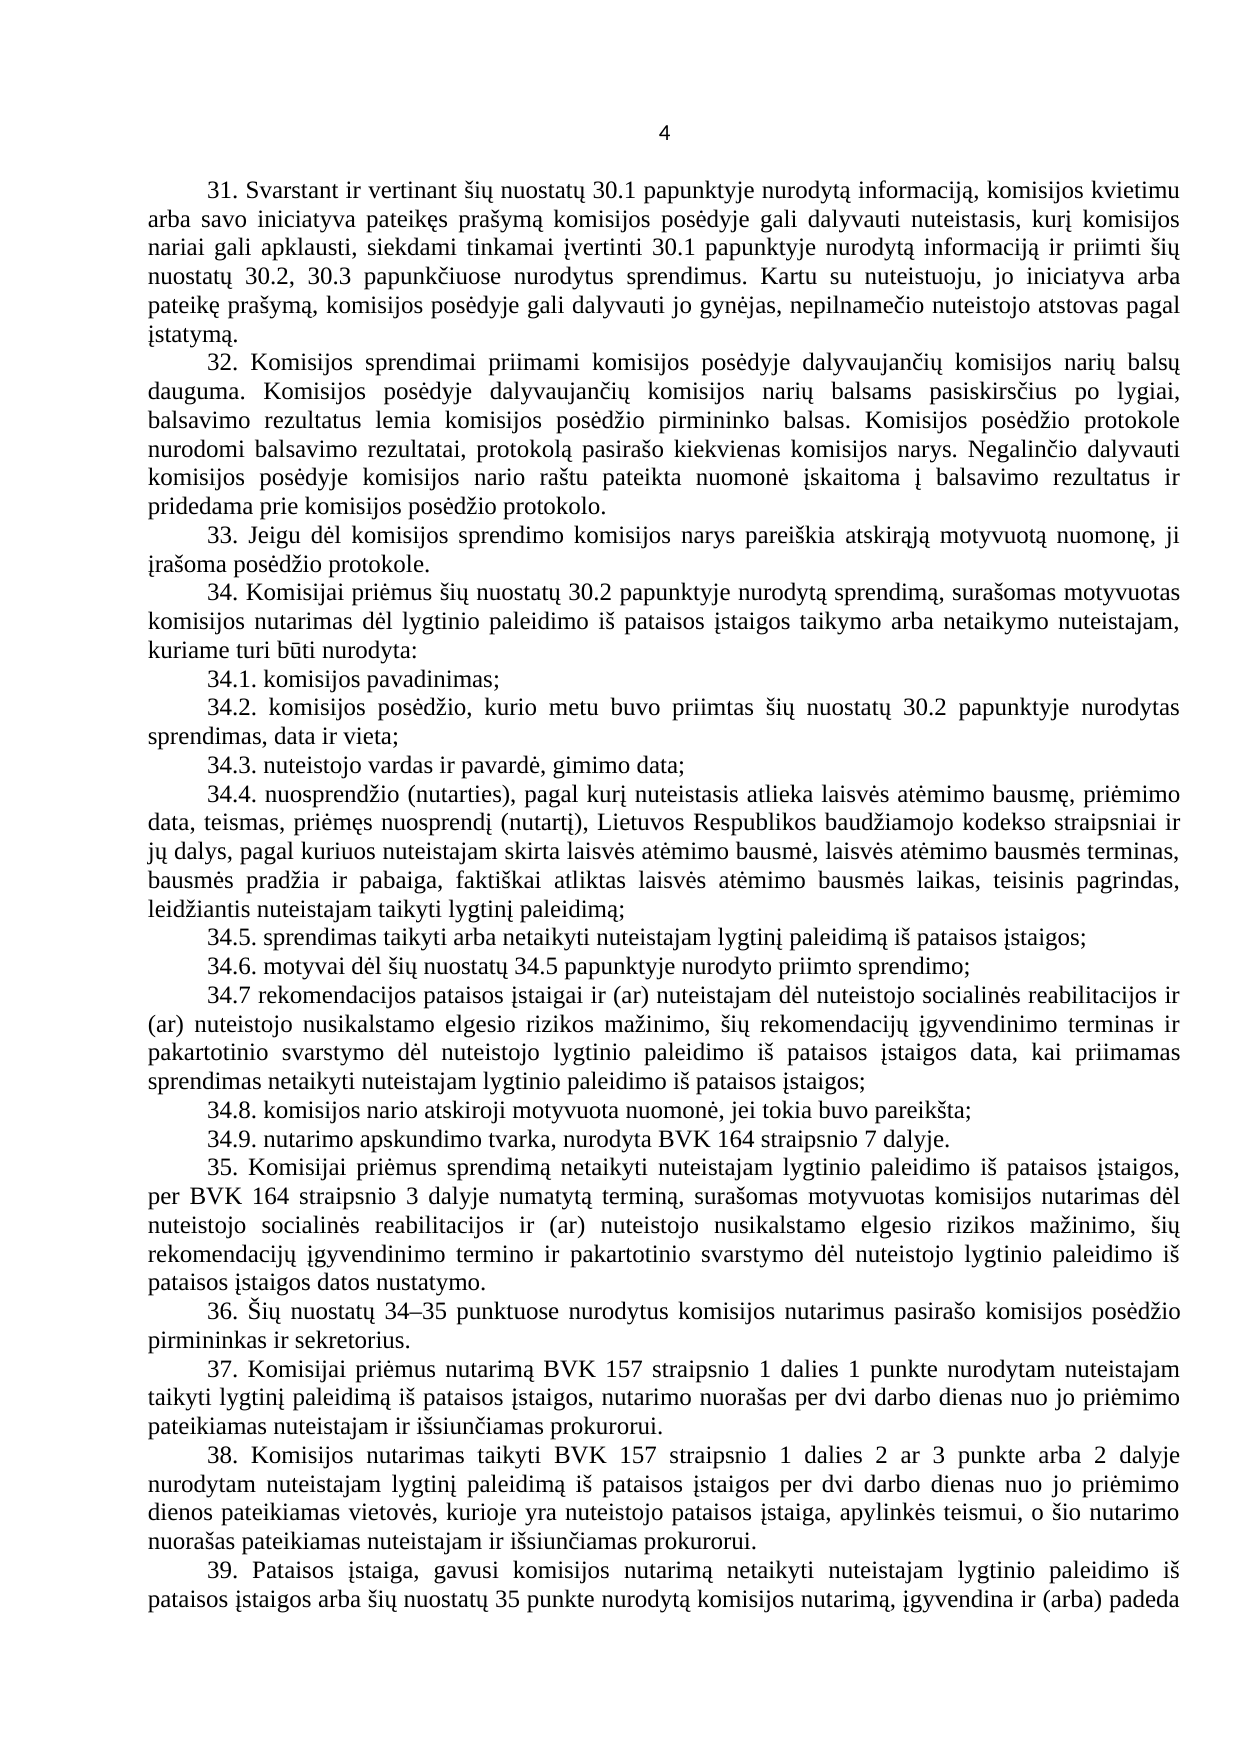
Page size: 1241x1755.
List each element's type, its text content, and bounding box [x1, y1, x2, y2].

text 34. Komisijai priėmus šių nuostatų 30.2 papunktyje nurodytą sprendimą, surašomas motyvuotas komisijos nutarimas dėl lygtinio paleidimo iš pataisos įstaigos taikymo arba netaikymo nuteistajam, kuriame turi būti nurodyta: [148, 577, 1181, 664]
text 32. Komisijos sprendimai priimami komisijos posėdyje dalyvaujančių komisijos narių balsų dauguma. Komisijos posėdyje dalyvaujančių komisijos narių balsams pasiskirsčius po lygiai, balsavimo rezultatus lemia komisijos posėdžio pirmininko balsas. Komisijos posėdžio protokole nurodomi balsavimo rezultatai, protokolą pasirašo kiekvienas komisijos narys. Negalinčio dalyvauti komisijos posėdyje komisijos nario raštu pateikta nuomonė įskaitoma į balsavimo rezultatus ir pridedama prie komisijos posėdžio protokolo. [148, 347, 1181, 520]
text 34.5. sprendimas taikyti arba netaikyti nuteistajam lygtinį paleidimą iš pataisos įstaigos; [148, 922, 1181, 951]
text 36. Šių nuostatų 34–35 punktuose nurodytus komisijos nutarimus pasirašo komisijos posėdžio pirmininkas ir sekretorius. [148, 1296, 1181, 1354]
text 34.8. komisijos nario atskiroji motyvuota nuomonė, jei tokia buvo pareikšta; [148, 1095, 1181, 1124]
text 37. Komisijai priėmus nutarimą BVK 157 straipsnio 1 dalies 1 punkte nurodytam nuteistajam taikyti lygtinį paleidimą iš pataisos įstaigos, nutarimo nuorašas per dvi darbo dienas nuo jo priėmimo pateikiamas nuteistajam ir išsiunčiamas prokurorui. [148, 1354, 1181, 1440]
text 34.4. nuosprendžio (nutarties), pagal kurį nuteistasis atlieka laisvės atėmimo bausmę, priėmimo data, teismas, priėmęs nuosprendį (nutartį), Lietuvos Respublikos baudžiamojo kodekso straipsniai ir jų dalys, pagal kuriuos nuteistajam skirta laisvės atėmimo bausmė, laisvės atėmimo bausmės terminas, bausmės pradžia ir pabaiga, faktiškai atliktas laisvės atėmimo bausmės laikas, teisinis pagrindas, leidžiantis nuteistajam taikyti lygtinį paleidimą; [148, 779, 1181, 922]
text 39. Pataisos įstaiga, gavusi komisijos nutarimą netaikyti nuteistajam lygtinio paleidimo iš pataisos įstaigos arba šių nuostatų 35 punkte nurodytą komisijos nutarimą, įgyvendina ir (arba) padeda [148, 1555, 1181, 1612]
text 34.7 rekomendacijos pataisos įstaigai ir (ar) nuteistajam dėl nuteistojo socialinės reabilitacijos ir (ar) nuteistojo nusikalstamo elgesio rizikos mažinimo, šių rekomendacijų įgyvendinimo terminas ir pakartotinio svarstymo dėl nuteistojo lygtinio paleidimo iš pataisos įstaigos data, kai priimamas sprendimas netaikyti nuteistajam lygtinio paleidimo iš pataisos įstaigos; [148, 980, 1181, 1095]
text 31. Svarstant ir vertinant šių nuostatų 30.1 papunktyje nurodytą informaciją, komisijos kvietimu arba savo iniciatyva pateikęs prašymą komisijos posėdyje gali dalyvauti nuteistasis, kurį komisijos nariai gali apklausti, siekdami tinkamai įvertinti 30.1 papunktyje nurodytą informaciją ir priimti šių nuostatų 30.2, 30.3 papunkčiuose nurodytus sprendimus. Kartu su nuteistuoju, jo iniciatyva arba pateikę prašymą, komisijos posėdyje gali dalyvauti jo gynėjas, nepilnamečio nuteistojo atstovas pagal įstatymą. [148, 175, 1181, 347]
text 34.2. komisijos posėdžio, kurio metu buvo priimtas šių nuostatų 30.2 papunktyje nurodytas sprendimas, data ir vieta; [148, 692, 1181, 750]
text 34.3. nuteistojo vardas ir pavardė, gimimo data; [148, 750, 1181, 779]
text 34.1. komisijos pavadinimas; [148, 664, 1181, 692]
text 34.6. motyvai dėl šių nuostatų 34.5 papunktyje nurodyto priimto sprendimo; [148, 951, 1181, 980]
text 34.9. nutarimo apskundimo tvarka, nurodyta BVK 164 straipsnio 7 dalyje. [148, 1124, 1181, 1152]
text 38. Komisijos nutarimas taikyti BVK 157 straipsnio 1 dalies 2 ar 3 punkte arba 2 dalyje nurodytam nuteistajam lygtinį paleidimą iš pataisos įstaigos per dvi darbo dienas nuo jo priėmimo dienos pateikiamas vietovės, kurioje yra nuteistojo pataisos įstaiga, apylinkės teismui, o šio nutarimo nuorašas pateikiamas nuteistajam ir išsiunčiamas prokurorui. [148, 1440, 1181, 1555]
text 35. Komisijai priėmus sprendimą netaikyti nuteistajam lygtinio paleidimo iš pataisos įstaigos, per BVK 164 straipsnio 3 dalyje numatytą terminą, surašomas motyvuotas komisijos nutarimas dėl nuteistojo socialinės reabilitacijos ir (ar) nuteistojo nusikalstamo elgesio rizikos mažinimo, šių rekomendacijų įgyvendinimo termino ir pakartotinio svarstymo dėl nuteistojo lygtinio paleidimo iš pataisos įstaigos datos nustatymo. [148, 1152, 1181, 1296]
text 33. Jeigu dėl komisijos sprendimo komisijos narys pareiškia atskirąją motyvuotą nuomonę, ji įrašoma posėdžio protokole. [148, 520, 1181, 577]
